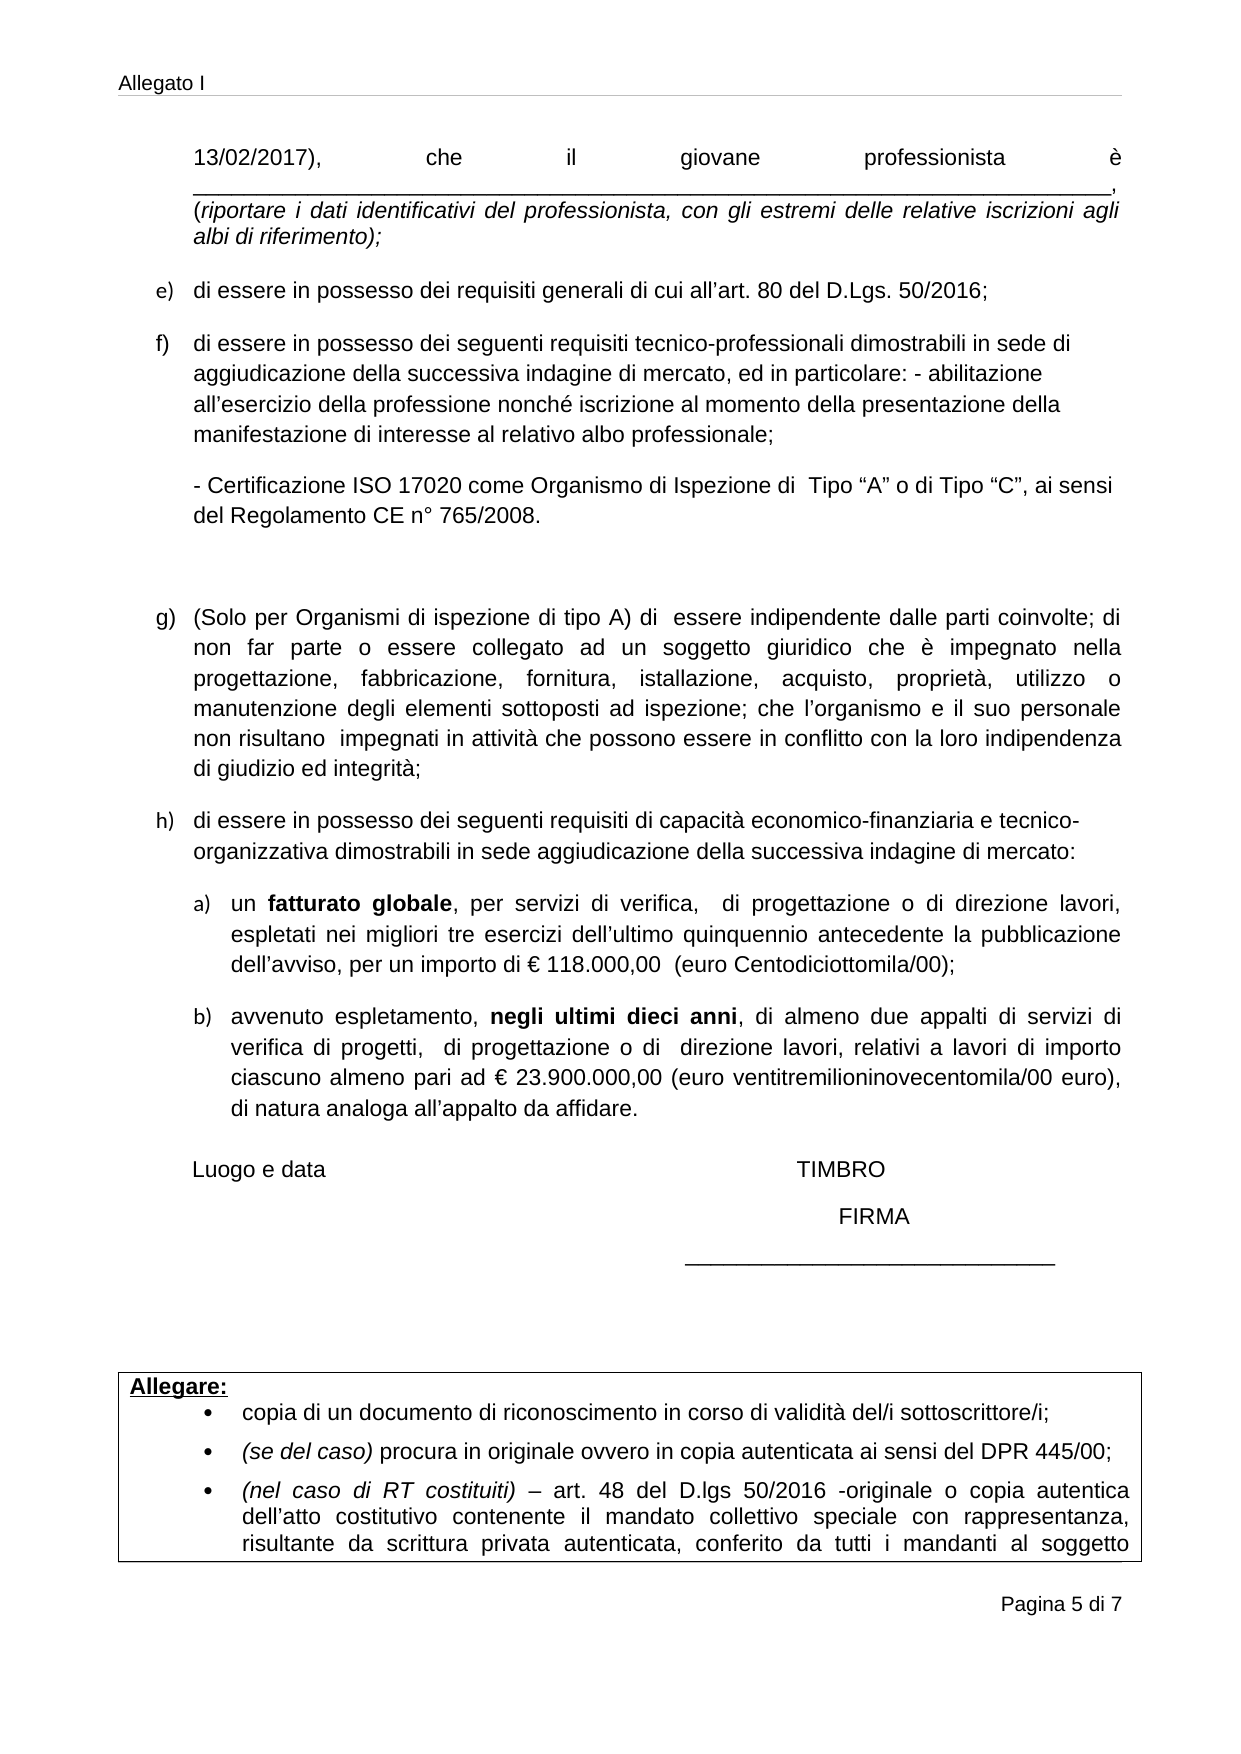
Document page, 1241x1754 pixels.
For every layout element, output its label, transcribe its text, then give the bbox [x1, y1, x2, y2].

table_header Allegare: copia di un documento di riconoscimento in corso di validità del/i sottoscrittore/i; (se del caso) procura in originale ovvero in copia autenticata ai sensi del DPR 445/00; (nel caso di RT costituiti) – art. 48 del D.lgs 50/2016 -originale o copia autentica dell’atto costitutivo contenente il mandato collettivo speciale con rappresentanza, risultante da scrittura privata autenticata, conferito da tutti i mandanti al soggetto [119, 1373, 1141, 1561]
list 13/02/2017), che il giovane professionista è ________________________________________________________________________­­­­, (riportare i dati identificativi del professionista, con gli estremi delle relative iscrizioni agli albi di riferimento); [156, 144, 1122, 249]
list avvenuto espletamento, negli ultimi dieci anni, di almeno due appalti di servizi di verifica di progetti, di progettazione o di direzione lavori, relativi a lavori di importo ciascuno almeno pari ad € 23.900.000,00 (euro ventitremilioninovecentomila/00 euro), di natura analoga all’appalto da affidare. [193, 1002, 1122, 1121]
text - Certificazione ISO 17020 come Organismo di Ispezione di Tipo “A” o di Tipo “C”, ai sensi del Regolamento CE n° 765/2008. [193, 472, 1122, 528]
text FIRMA [156, 1203, 1122, 1229]
text _____________________________ [634, 1240, 1122, 1266]
list di essere in possesso dei requisiti generali di cui all’art. 80 del D.Lgs. 50/2016; [156, 276, 1122, 304]
list (Solo per Organismi di ispezione di tipo A) di essere indipendente dalle parti coinvolte; di non far parte o essere collegato ad un soggetto giuridico che è impegnato nella progettazione, fabbricazione, fornitura, istallazione, acquisto, proprietà, utilizzo o manutenzione degli elementi sottoposti ad ispezione; che l’organismo e il suo personale non risultano impegnati in attività che possono essere in conflitto con la loro indipendenza di giudizio ed integrità; [156, 604, 1122, 782]
list un fatturato globale, per servizi di verifica, di progettazione o di direzione lavori, espletati nei migliori tre esercizi dell’ultimo quinquennio antecedente la pubblicazione dell’avviso, per un importo di € 118.000,00 (euro Centodiciottomila/00); [193, 889, 1122, 978]
list di essere in possesso dei seguenti requisiti tecnico-professionali dimostrabili in sede di aggiudicazione della successiva indagine di mercato, ed in particolare: - abilitazione all’esercizio della professione nonché iscrizione al momento della presentazione della manifestazione di interesse al relativo albo professionale; [156, 330, 1122, 447]
text Luogo e data TIMBRO [192, 1156, 1122, 1182]
list di essere in possesso dei seguenti requisiti di capacità economico-finanziaria e tecnico-organizzativa dimostrabili in sede aggiudicazione della successiva indagine di mercato: [156, 806, 1122, 864]
